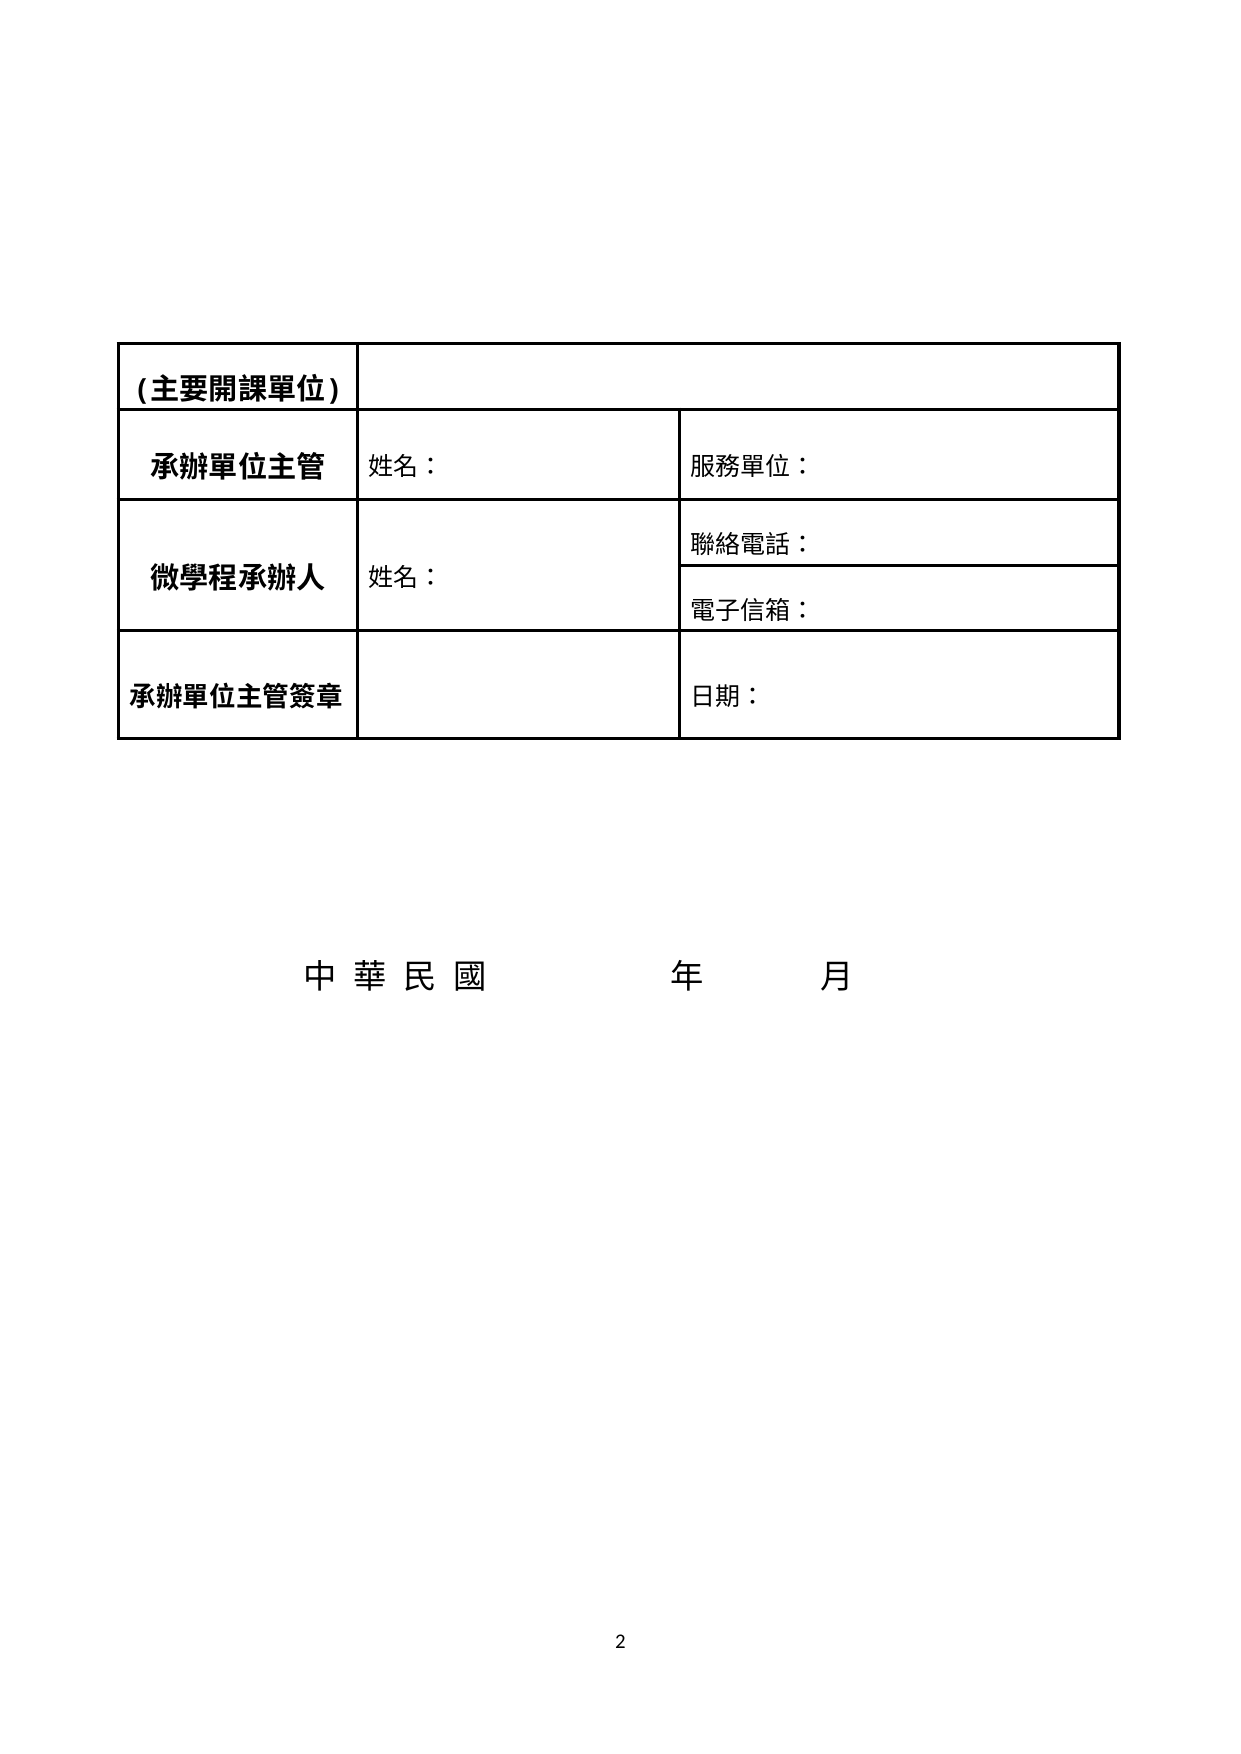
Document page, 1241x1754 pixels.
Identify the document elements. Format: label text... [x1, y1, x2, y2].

table_cell 日期： [681, 632, 1117, 737]
table_cell 姓名： [359, 501, 678, 629]
table_cell 微學程承辦人 [120, 501, 356, 629]
table_cell [359, 632, 678, 737]
table_cell [359, 345, 1117, 407]
table_cell 承辦單位主管簽章 [120, 632, 356, 737]
table_cell 電子信箱： [681, 567, 1117, 629]
table_cell 服務單位： [681, 411, 1117, 498]
text 中 華 民 國 年 月 [118, 932, 1122, 995]
table_cell 姓名： [359, 411, 678, 498]
table_cell 承辦單位主管 [120, 411, 356, 498]
table_cell (主要開課單位) [120, 345, 356, 407]
table_cell 聯絡電話： [681, 501, 1117, 563]
